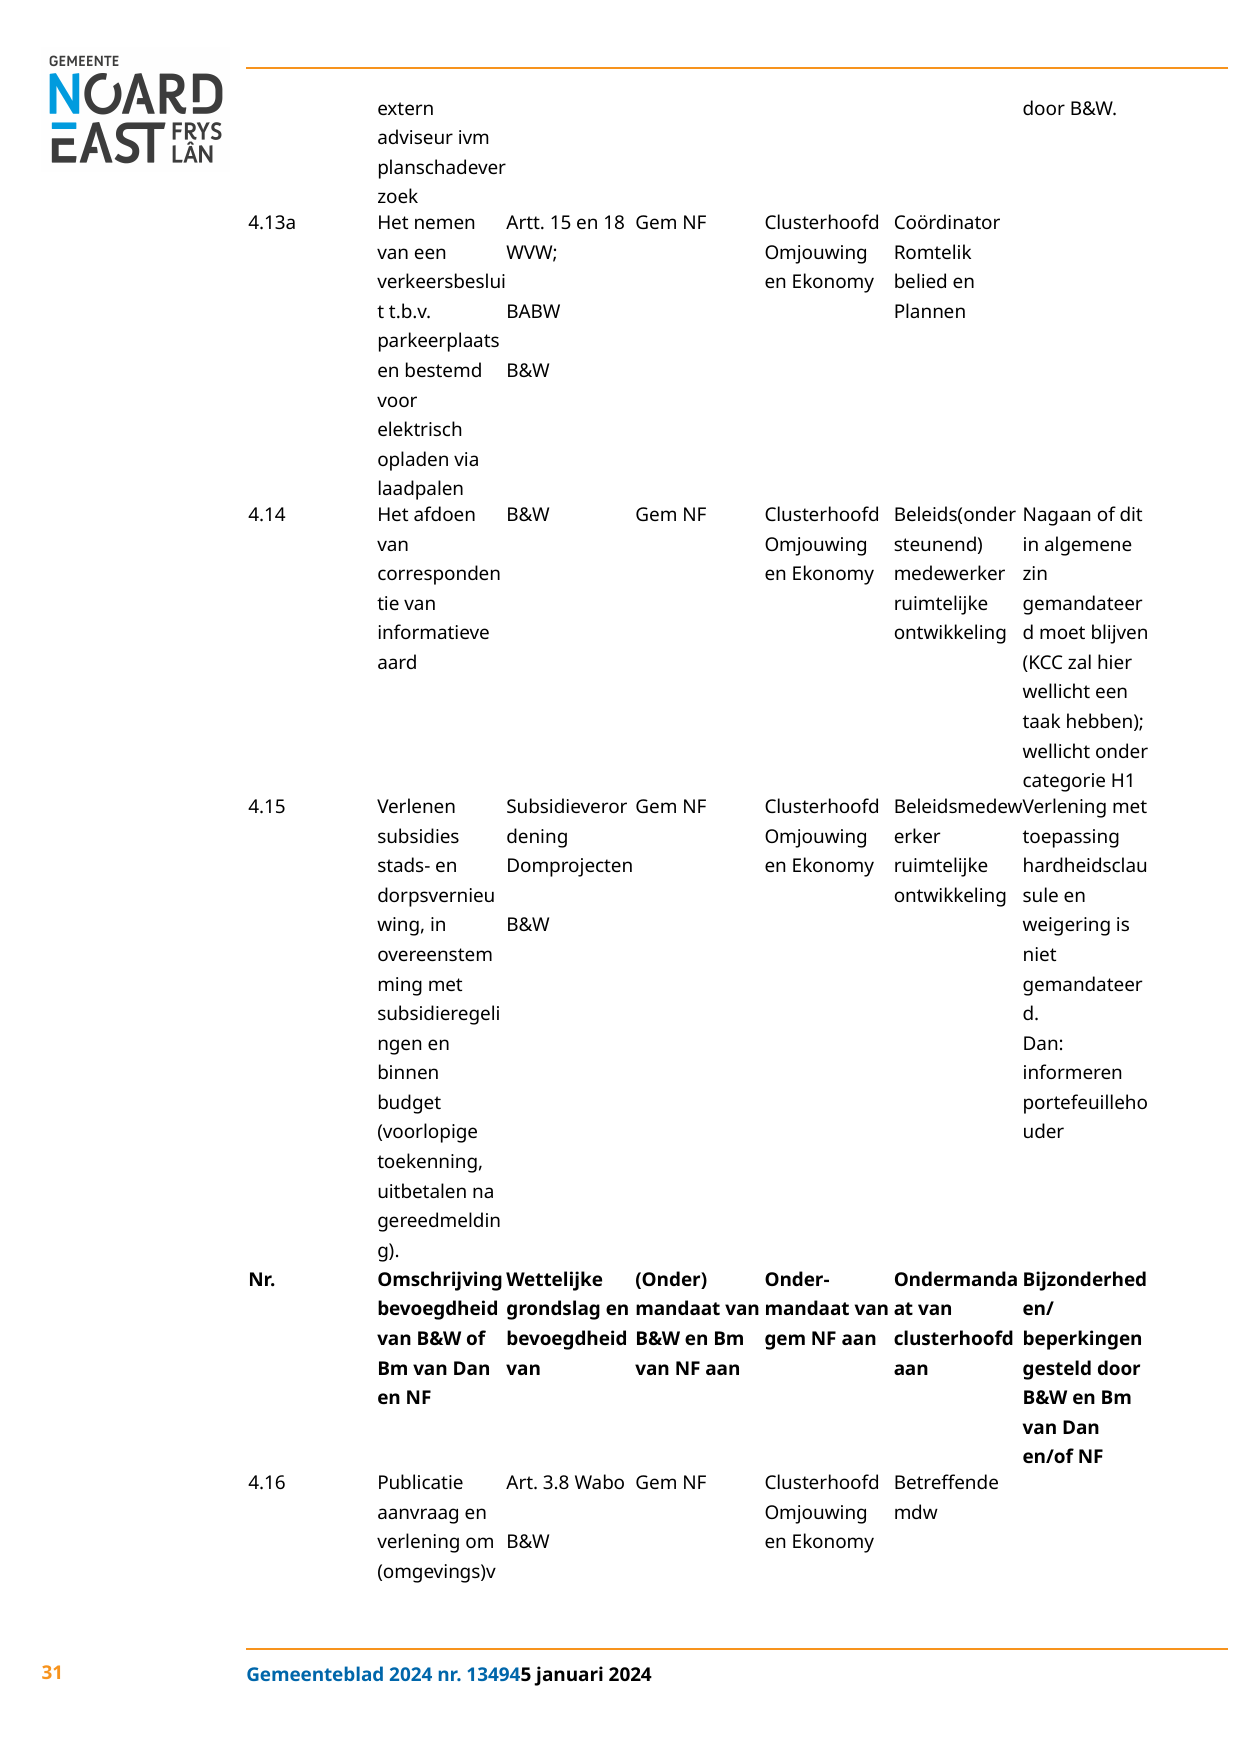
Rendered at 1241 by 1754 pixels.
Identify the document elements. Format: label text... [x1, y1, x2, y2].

table_cell [764, 95, 893, 209]
table_cell Verlening met toepassing hardheidsclausule en weigering is niet gemandateerd. Dan: informeren portefeuillehouder [1023, 793, 1152, 1263]
table_cell Gem NF [635, 209, 764, 501]
table_cell 4.14 [248, 501, 377, 793]
table_cell Clusterhoofd Omjouwing en Ekonomy [764, 1469, 893, 1584]
table_cell Subsidieverordening Domprojecten B&W [506, 793, 635, 1263]
table_cell Clusterhoofd Omjouwing en Ekonomy [764, 793, 893, 1263]
table_cell [1023, 209, 1152, 501]
table_cell 4.13a [248, 209, 377, 501]
table_header Nr. [248, 1266, 377, 1469]
table_cell Publicatie aanvraag en verlening om (omgevings)v [377, 1469, 506, 1584]
table_cell 4.16 [248, 1469, 377, 1584]
table_cell Gem NF [635, 793, 764, 1263]
table_cell Beleidsmedewerker ruimtelijke ontwikkeling [894, 793, 1022, 1263]
table_cell [248, 95, 377, 209]
table_cell [1023, 1469, 1152, 1584]
table_header Onder-mandaat van gem NF aan [764, 1266, 893, 1469]
table_cell Gem NF [635, 501, 764, 793]
table_header Bijzonderheden/beperkingen gesteld door B&W en Bm van Dan en/of NF [1023, 1266, 1152, 1469]
picture [41, 47, 231, 172]
table_cell door B&W. [1023, 95, 1152, 209]
table_cell Beleids(ondersteunend) medewerker ruimtelijke ontwikkeling [894, 501, 1022, 793]
table_cell [635, 95, 764, 209]
table_cell B&W [506, 501, 635, 793]
table_cell Clusterhoofd Omjouwing en Ekonomy [764, 209, 893, 501]
table_header Wettelijke grondslag en bevoegdheid van [506, 1266, 635, 1469]
table_header (Onder) mandaat van B&W en Bm van NF aan [635, 1266, 764, 1469]
table_cell [506, 95, 635, 209]
table_cell Betreffende mdw [894, 1469, 1022, 1584]
table_header Ondermandaat van clusterhoofd aan [894, 1266, 1022, 1469]
table_cell Clusterhoofd Omjouwing en Ekonomy [764, 501, 893, 793]
table_cell Coördinator Romtelik belied en Plannen [894, 209, 1022, 501]
table_cell Gem NF [635, 1469, 764, 1584]
table_cell [894, 95, 1022, 209]
table_cell Nagaan of dit in algemene zin gemandateerd moet blijven (KCC zal hier wellicht een taak hebben); wellicht onder categorie H1 [1023, 501, 1152, 793]
table_cell 4.15 [248, 793, 377, 1263]
table_cell Artt. 15 en 18 WVW; BABW B&W [506, 209, 635, 501]
table_header Omschrijving bevoegdheid van B&W of Bm van Dan en NF [377, 1266, 506, 1469]
table_cell Verlenen subsidies stads- en dorpsvernieuwing, in overeenstemming met subsidieregelingen en binnen budget (voorlopige toekenning, uitbetalen na gereedmelding). [377, 793, 506, 1263]
table_cell extern adviseur ivm planschadeverzoek [377, 95, 506, 209]
table_cell Het nemen van een verkeersbesluit t.b.v. parkeerplaatsen bestemd voor elektrisch opladen via laadpalen [377, 209, 506, 501]
table_cell Het afdoen van correspondentie van informatieve aard [377, 501, 506, 793]
table_cell Art. 3.8 Wabo B&W [506, 1469, 635, 1584]
